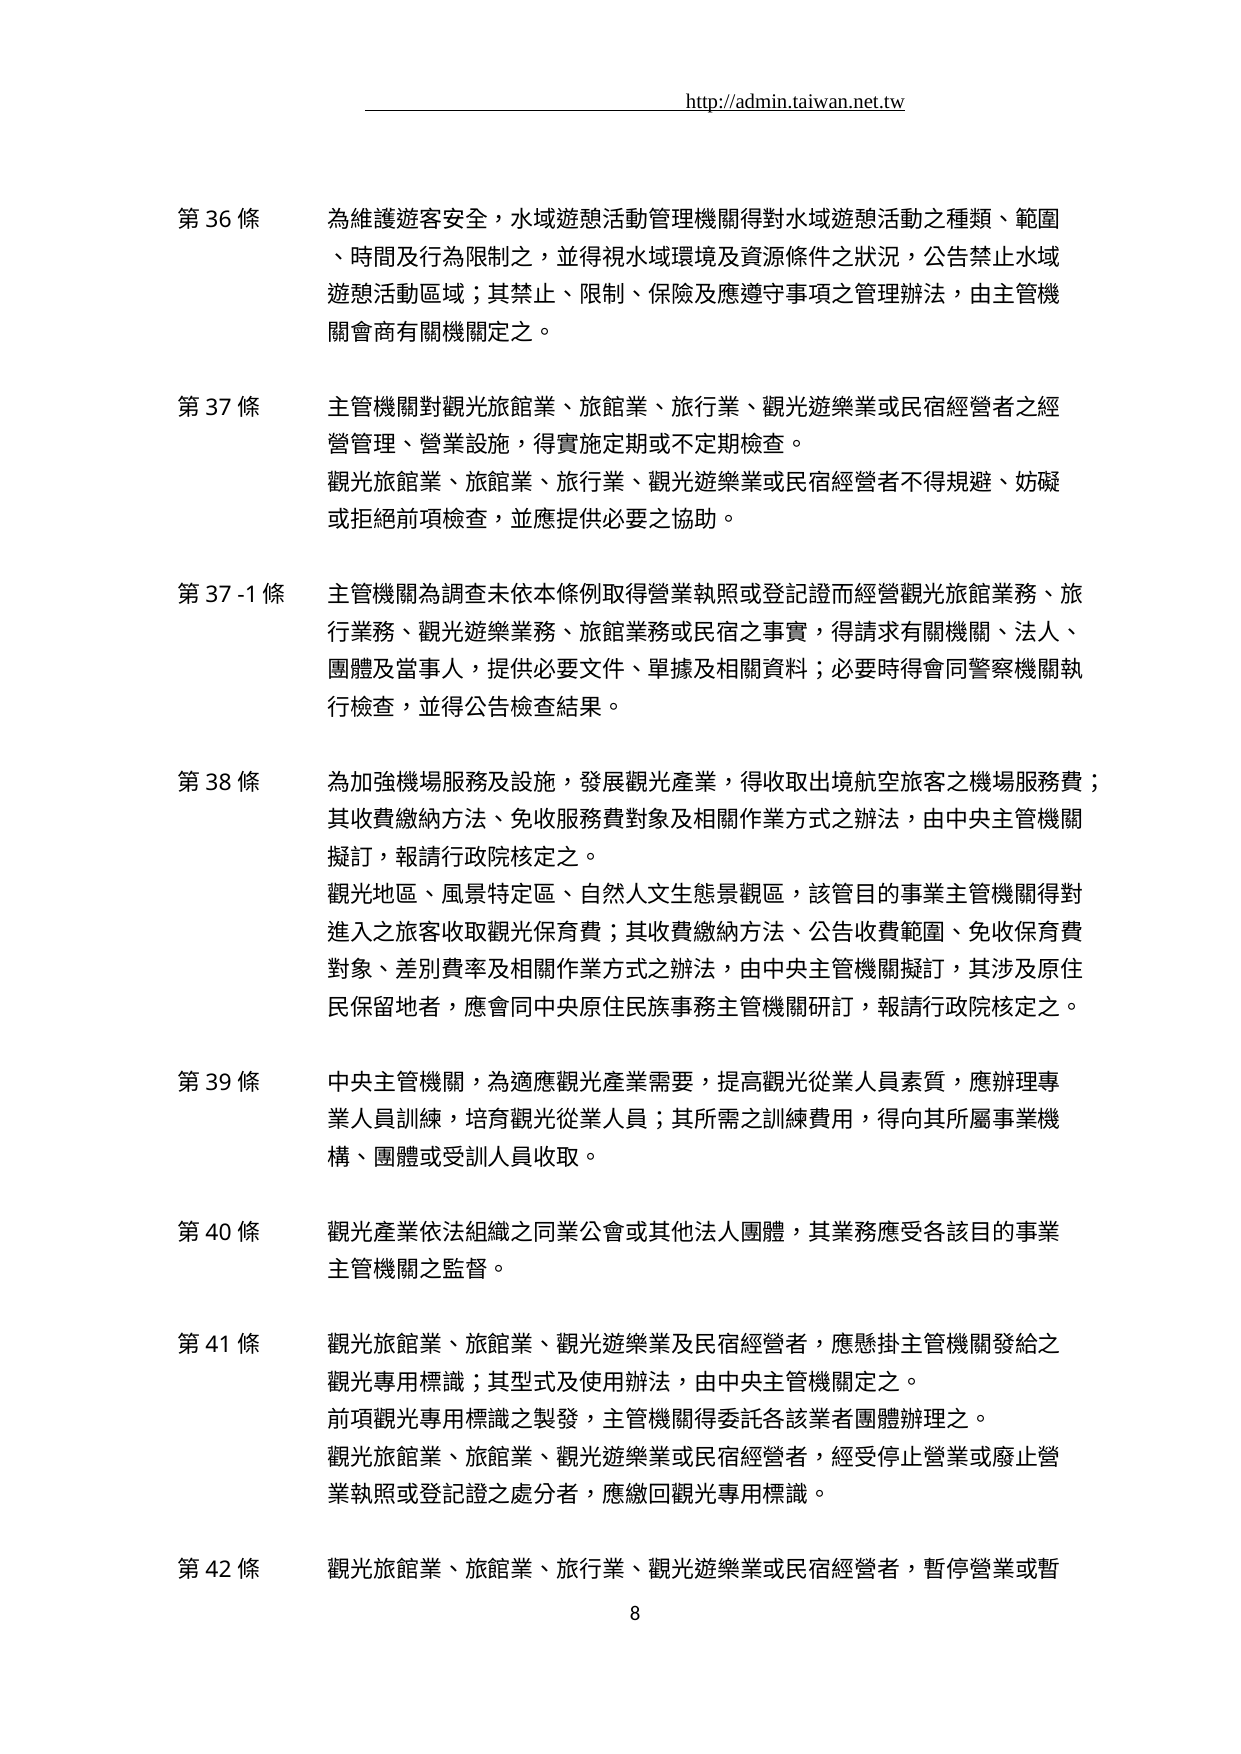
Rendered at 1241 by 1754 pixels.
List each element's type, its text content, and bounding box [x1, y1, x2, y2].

text 第 37 條 主管機關對觀光旅館業、旅館業、旅行業、觀光遊樂業或民宿經營者之經 [177, 386, 1092, 424]
text 第 41 條 觀光旅館業、旅館業、觀光遊樂業及民宿經營者，應懸掛主管機關發給之 [177, 1324, 1092, 1361]
text 業執照或登記證之處分者，應繳回觀光專用標識。 [327, 1474, 1092, 1511]
text 觀光旅館業、旅館業、旅行業、觀光遊樂業或民宿經營者不得規避、妨礙 [327, 461, 1092, 499]
text 第 37 -1條 主管機關為調查未依本條例取得營業執照或登記證而經營觀光旅館業務、旅行業務、觀光遊樂業務、旅館業務或民宿之事實，得請求有關機關、法人、團體及當事人，提供必要文件、單據及相關資料；必要時得會同警察機關執行檢查，並得公告檢查結果。 [177, 574, 1092, 724]
text 營管理、營業設施，得實施定期或不定期檢查。 [327, 424, 1092, 461]
text 第 42 條 觀光旅館業、旅館業、旅行業、觀光遊樂業或民宿經營者，暫停營業或暫 [177, 1549, 1092, 1586]
text 業人員訓練，培育觀光從業人員；其所需之訓練費用，得向其所屬事業機 [327, 1099, 1092, 1136]
text 觀光旅館業、旅館業、觀光遊樂業或民宿經營者，經受停止營業或廢止營 [327, 1436, 1092, 1474]
text 主管機關之監督。 [277, 1249, 1092, 1286]
text 或拒絕前項檢查，並應提供必要之協助。 [327, 499, 1092, 536]
text 遊憩活動區域；其禁止、限制、保險及應遵守事項之管理辦法，由主管機 [327, 274, 1092, 311]
text 第 38 條 為加強機場服務及設施，發展觀光產業，得收取出境航空旅客之機場服務費；其收費繳納方法、免收服務費對象及相關作業方式之辦法，由中央主管機關擬訂，報請行政院核定之。 [177, 761, 1092, 874]
text 第 40 條 觀光產業依法組織之同業公會或其他法人團體，其業務應受各該目的事業 [177, 1211, 1092, 1249]
text 構、團體或受訓人員收取。 [327, 1136, 1092, 1174]
text 觀光專用標識；其型式及使用辦法，由中央主管機關定之。 [327, 1361, 1092, 1399]
text 第 39 條 中央主管機關，為適應觀光產業需要，提高觀光從業人員素質，應辦理專 [177, 1061, 1092, 1099]
text 關會商有關機關定之。 [327, 311, 1092, 349]
text 觀光地區、風景特定區、自然人文生態景觀區，該管目的事業主管機關得對進入之旅客收取觀光保育費；其收費繳納方法、公告收費範圍、免收保育費對象、差別費率及相關作業方式之辦法，由中央主管機關擬訂，其涉及原住民保留地者，應會同中央原住民族事務主管機關研訂，報請行政院核定之。 [327, 874, 1092, 1024]
text 、時間及行為限制之，並得視水域環境及資源條件之狀況，公告禁止水域 [327, 236, 1092, 274]
text 前項觀光專用標識之製發，主管機關得委託各該業者團體辦理之。 [327, 1399, 1092, 1436]
text 第 36 條 為維護遊客安全，水域遊憩活動管理機關得對水域遊憩活動之種類、範圍 [177, 199, 1092, 236]
